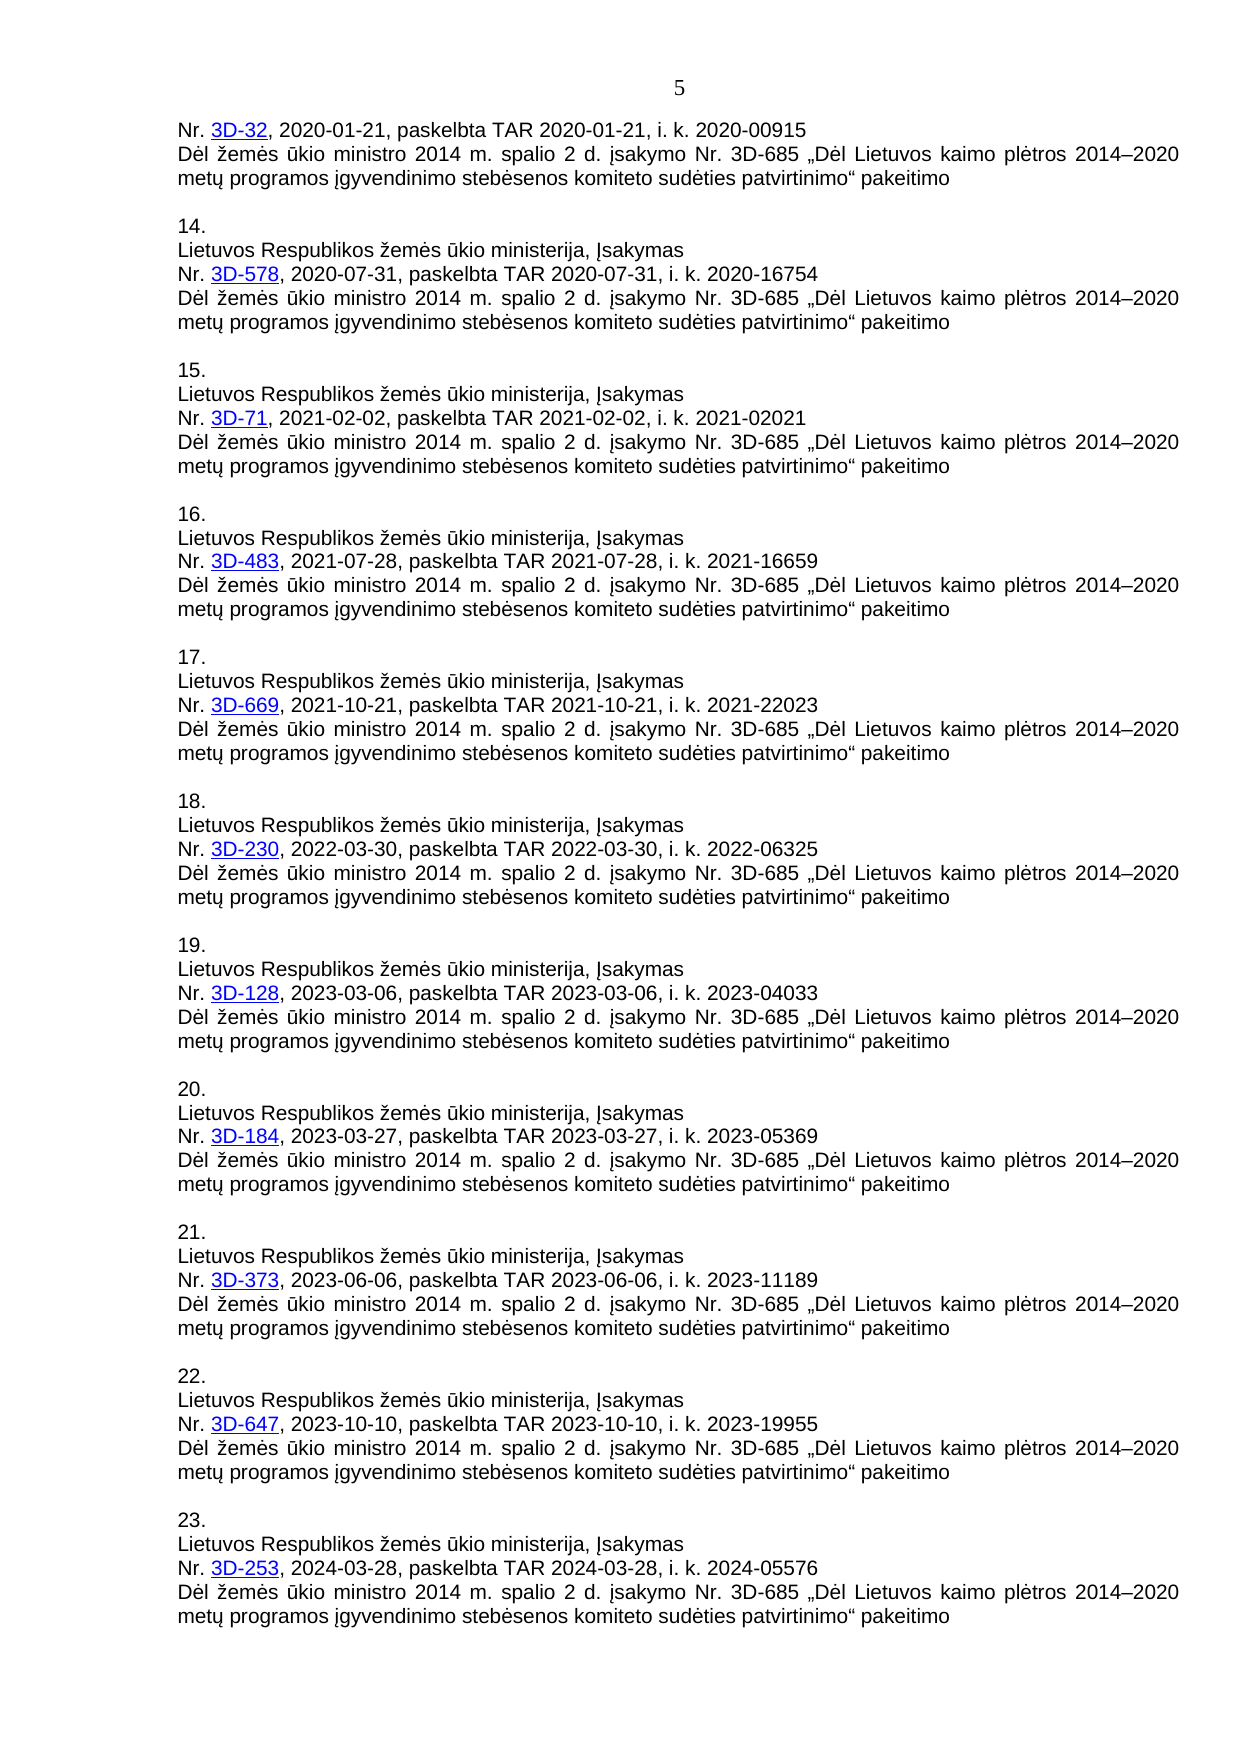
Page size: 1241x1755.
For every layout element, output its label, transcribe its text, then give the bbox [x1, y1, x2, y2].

text Nr. 3D-230, 2022-03-30, paskelbta TAR 2022-03-30, i. k. 2022-06325 [177, 837, 1181, 861]
text Dėl žemės ūkio ministro 2014 m. spalio 2 d. įsakymo Nr. 3D-685 „Dėl Lietuvos kaimo plėtros 2014–2020 metų programos įgyvendinimo stebėsenos komiteto sudėties patvirtinimo“ pakeitimo [177, 1579, 1181, 1627]
text 15. [177, 358, 1181, 382]
text Dėl žemės ūkio ministro 2014 m. spalio 2 d. įsakymo Nr. 3D-685 „Dėl Lietuvos kaimo plėtros 2014–2020 metų programos įgyvendinimo stebėsenos komiteto sudėties patvirtinimo“ pakeitimo [177, 1148, 1181, 1196]
text 21. [177, 1220, 1181, 1244]
text Nr. 3D-669, 2021-10-21, paskelbta TAR 2021-10-21, i. k. 2021-22023 [177, 693, 1181, 717]
text Dėl žemės ūkio ministro 2014 m. spalio 2 d. įsakymo Nr. 3D-685 „Dėl Lietuvos kaimo plėtros 2014–2020 metų programos įgyvendinimo stebėsenos komiteto sudėties patvirtinimo“ pakeitimo [177, 861, 1181, 909]
text Lietuvos Respublikos žemės ūkio ministerija, Įsakymas [177, 1388, 1181, 1412]
text Nr. 3D-128, 2023-03-06, paskelbta TAR 2023-03-06, i. k. 2023-04033 [177, 981, 1181, 1004]
text Dėl žemės ūkio ministro 2014 m. spalio 2 d. įsakymo Nr. 3D-685 „Dėl Lietuvos kaimo plėtros 2014–2020 metų programos įgyvendinimo stebėsenos komiteto sudėties patvirtinimo“ pakeitimo [177, 429, 1181, 477]
text Dėl žemės ūkio ministro 2014 m. spalio 2 d. įsakymo Nr. 3D-685 „Dėl Lietuvos kaimo plėtros 2014–2020 metų programos įgyvendinimo stebėsenos komiteto sudėties patvirtinimo“ pakeitimo [177, 573, 1181, 621]
text 23. [177, 1508, 1181, 1532]
text Dėl žemės ūkio ministro 2014 m. spalio 2 d. įsakymo Nr. 3D-685 „Dėl Lietuvos kaimo plėtros 2014–2020 metų programos įgyvendinimo stebėsenos komiteto sudėties patvirtinimo“ pakeitimo [177, 1292, 1181, 1340]
text Dėl žemės ūkio ministro 2014 m. spalio 2 d. įsakymo Nr. 3D-685 „Dėl Lietuvos kaimo plėtros 2014–2020 metų programos įgyvendinimo stebėsenos komiteto sudėties patvirtinimo“ pakeitimo [177, 717, 1181, 765]
text 14. [177, 214, 1181, 238]
text Lietuvos Respublikos žemės ūkio ministerija, Įsakymas [177, 525, 1181, 549]
text Lietuvos Respublikos žemės ūkio ministerija, Įsakymas [177, 1244, 1181, 1268]
text Lietuvos Respublikos žemės ūkio ministerija, Įsakymas [177, 957, 1181, 981]
text Lietuvos Respublikos žemės ūkio ministerija, Įsakymas [177, 1100, 1181, 1124]
text Dėl žemės ūkio ministro 2014 m. spalio 2 d. įsakymo Nr. 3D-685 „Dėl Lietuvos kaimo plėtros 2014–2020 metų programos įgyvendinimo stebėsenos komiteto sudėties patvirtinimo“ pakeitimo [177, 286, 1181, 334]
text Dėl žemės ūkio ministro 2014 m. spalio 2 d. įsakymo Nr. 3D-685 „Dėl Lietuvos kaimo plėtros 2014–2020 metų programos įgyvendinimo stebėsenos komiteto sudėties patvirtinimo“ pakeitimo [177, 142, 1181, 190]
text Lietuvos Respublikos žemės ūkio ministerija, Įsakymas [177, 1532, 1181, 1556]
text 16. [177, 501, 1181, 525]
text Nr. 3D-483, 2021-07-28, paskelbta TAR 2021-07-28, i. k. 2021-16659 [177, 549, 1181, 573]
text Lietuvos Respublikos žemės ūkio ministerija, Įsakymas [177, 382, 1181, 406]
text Nr. 3D-184, 2023-03-27, paskelbta TAR 2023-03-27, i. k. 2023-05369 [177, 1124, 1181, 1148]
text 17. [177, 645, 1181, 669]
text Lietuvos Respublikos žemės ūkio ministerija, Įsakymas [177, 238, 1181, 262]
text Nr. 3D-373, 2023-06-06, paskelbta TAR 2023-06-06, i. k. 2023-11189 [177, 1268, 1181, 1292]
text Nr. 3D-71, 2021-02-02, paskelbta TAR 2021-02-02, i. k. 2021-02021 [177, 406, 1181, 429]
text 20. [177, 1076, 1181, 1100]
text Nr. 3D-578, 2020-07-31, paskelbta TAR 2020-07-31, i. k. 2020-16754 [177, 262, 1181, 286]
text 22. [177, 1364, 1181, 1388]
text Nr. 3D-647, 2023-10-10, paskelbta TAR 2023-10-10, i. k. 2023-19955 [177, 1412, 1181, 1436]
text Dėl žemės ūkio ministro 2014 m. spalio 2 d. įsakymo Nr. 3D-685 „Dėl Lietuvos kaimo plėtros 2014–2020 metų programos įgyvendinimo stebėsenos komiteto sudėties patvirtinimo“ pakeitimo [177, 1004, 1181, 1052]
text 19. [177, 933, 1181, 957]
text 18. [177, 789, 1181, 813]
text Nr. 3D-32, 2020-01-21, paskelbta TAR 2020-01-21, i. k. 2020-00915 [177, 118, 1181, 142]
text Nr. 3D-253, 2024-03-28, paskelbta TAR 2024-03-28, i. k. 2024-05576 [177, 1556, 1181, 1579]
text Lietuvos Respublikos žemės ūkio ministerija, Įsakymas [177, 813, 1181, 837]
text Dėl žemės ūkio ministro 2014 m. spalio 2 d. įsakymo Nr. 3D-685 „Dėl Lietuvos kaimo plėtros 2014–2020 metų programos įgyvendinimo stebėsenos komiteto sudėties patvirtinimo“ pakeitimo [177, 1436, 1181, 1484]
text Lietuvos Respublikos žemės ūkio ministerija, Įsakymas [177, 669, 1181, 693]
